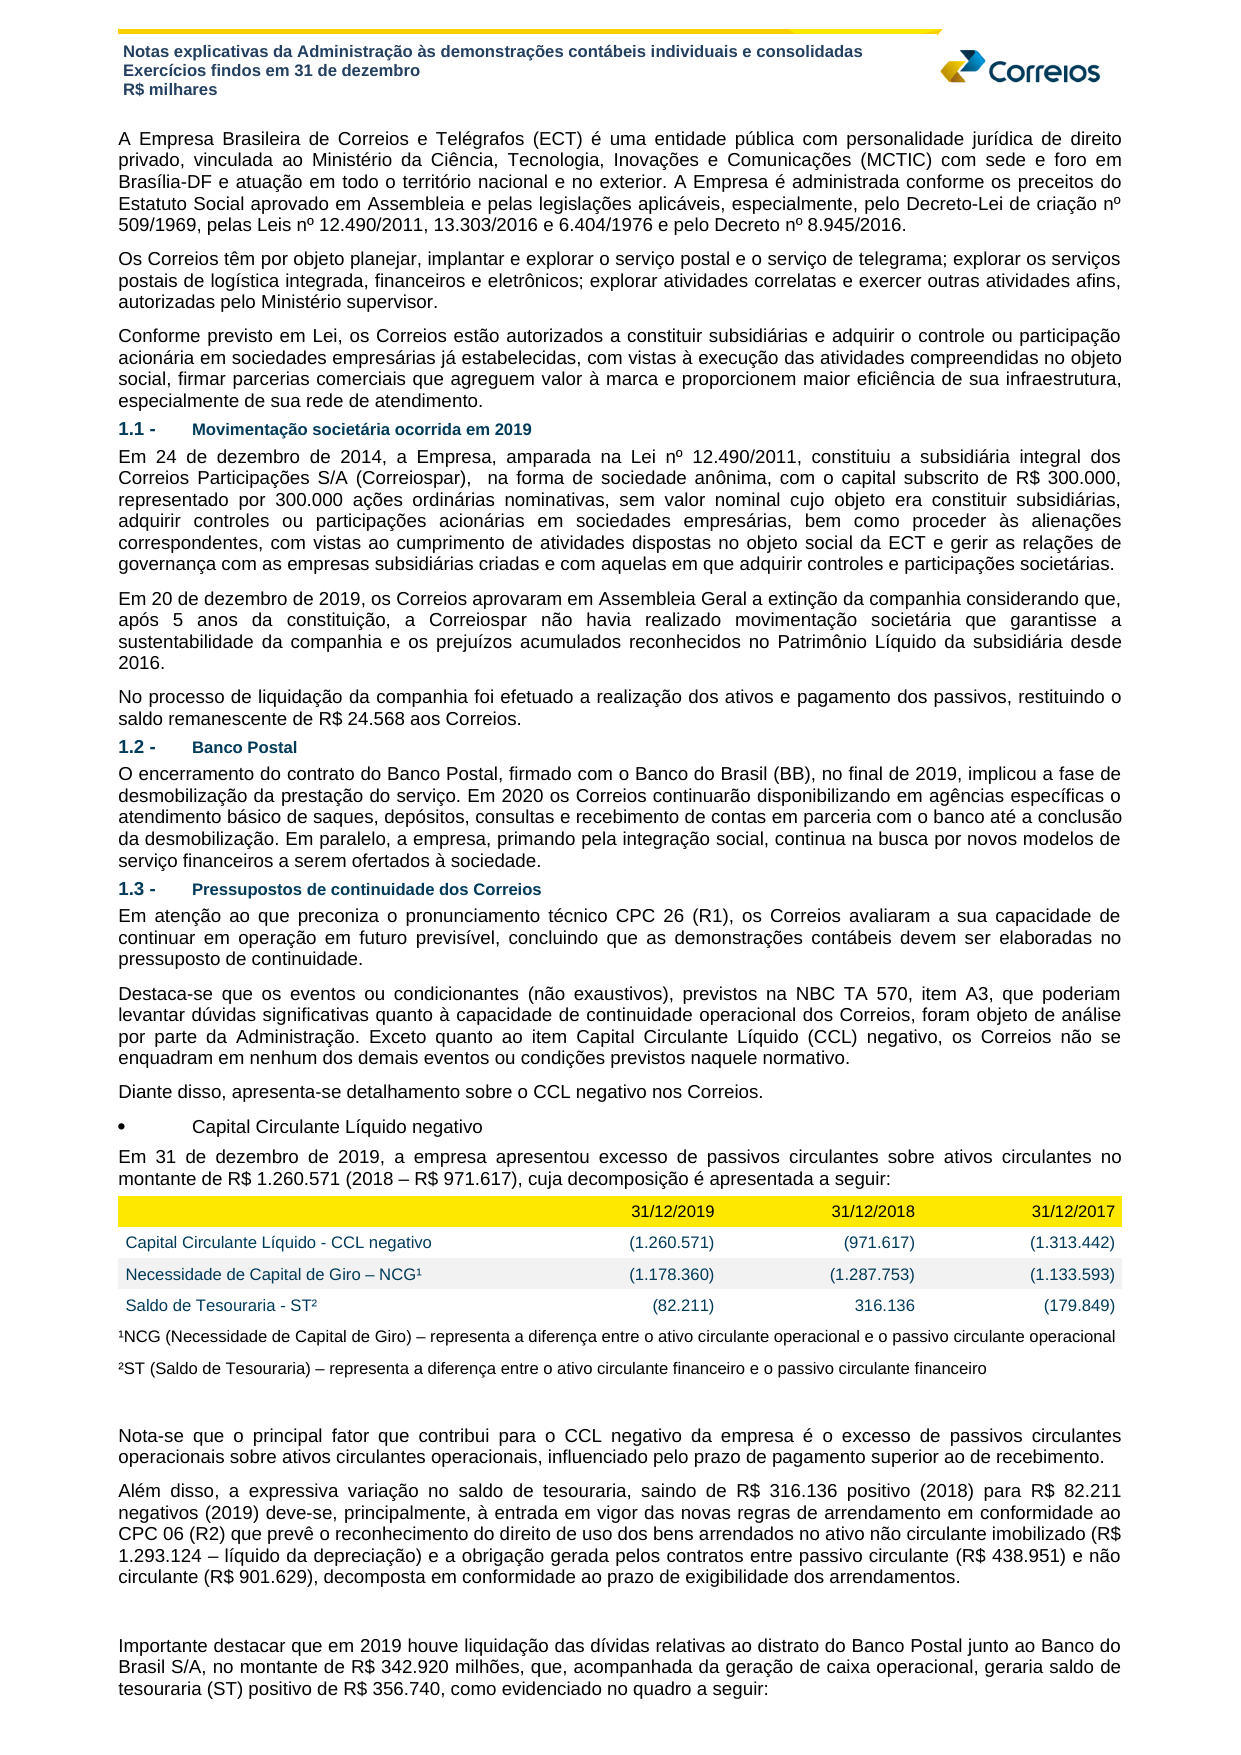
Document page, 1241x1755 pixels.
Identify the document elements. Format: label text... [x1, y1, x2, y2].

table_cell (1.260.571) [521, 1227, 722, 1258]
text ²ST (Saldo de Tesouraria) – representa a diferença entre o ativo circulante financeiro e o passivo circulante financeiro [118, 1359, 1122, 1378]
table_header 31/12/2019 [521, 1196, 722, 1227]
text A Empresa Brasileira de Correios e Telégrafos (ECT) é uma entidade pública com personalidade jurídica de direito privado, vinculada ao Ministério da Ciência, Tecnologia, Inovações e Comunicações (MCTIC) com sede e foro em Brasília-DF e atuação em todo o território nacional e no exterior. A Empresa é administrada conforme os preceitos do Estatuto Social aprovado em Assembleia e pelas legislações aplicáveis, especialmente, pelo Decreto-Lei de criação nº 509/1969, pelas Leis nº 12.490/2011, 13.303/2016 e 6.404/1976 e pelo Decreto nº 8.945/2016. [118, 128, 1122, 235]
table_cell (1.287.753) [722, 1258, 922, 1289]
text Em atenção ao que preconiza o pronunciamento técnico CPC 26 (R1), os Correios avaliaram a sua capacidade de continuar em operação em futuro previsível, concluindo que as demonstrações contábeis devem ser elaboradas no pressuposto de continuidade. [118, 905, 1122, 970]
list Em 20 de dezembro de 2019, os Correios aprovaram em Assembleia Geral a extinção da companhia considerando que, após 5 anos da constituição, a Correiospar não havia realizado movimentação societária que garantisse a sustentabilidade da companhia e os prejuízos acumulados reconhecidos no Patrimônio Líquido da subsidiária desde 2016. [118, 587, 1122, 673]
text Nota-se que o principal fator que contribui para o CCL negativo da empresa é o excesso de passivos circulantes operacionais sobre ativos circulantes operacionais, influenciado pelo prazo de pagamento superior ao de recebimento. [118, 1424, 1122, 1467]
text Diante disso, apresenta-se detalhamento sobre o CCL negativo nos Correios. [118, 1081, 1122, 1103]
table_cell (82.211) [521, 1290, 722, 1321]
list No processo de liquidação da companhia foi efetuado a realização dos ativos e pagamento dos passivos, restituindo o saldo remanescente de R$ 24.568 aos Correios. [118, 686, 1122, 729]
table_header [118, 1196, 521, 1227]
table_cell (1.133.593) [922, 1258, 1122, 1289]
text Além disso, a expressiva variação no saldo de tesouraria, saindo de R$ 316.136 positivo (2018) para R$ 82.211 negativos (2019) deve-se, principalmente, à entrada em vigor das novas regras de arrendamento em conformidade ao CPC 06 (R2) que prevê o reconhecimento do direito de uso dos bens arrendados no ativo não circulante imobilizado (R$ 1.293.124 – líquido da depreciação) e a obrigação gerada pelos contratos entre passivo circulante (R$ 438.951) e não circulante (R$ 901.629), decomposta em conformidade ao prazo de exigibilidade dos arrendamentos. [118, 1480, 1122, 1588]
table_cell (1.313.442) [922, 1227, 1122, 1258]
list Capital Circulante Líquido negativo [118, 1109, 1122, 1140]
text ¹NCG (Necessidade de Capital de Giro) – representa a diferença entre o ativo circulante operacional e o passivo circulante operacional [118, 1327, 1122, 1346]
list O encerramento do contrato do Banco Postal, firmado com o Banco do Brasil (BB), no final de 2019, implicou a fase de desmobilização da prestação do serviço. Em 2020 os Correios continuarão disponibilizando em agências específicas o atendimento básico de saques, depósitos, consultas e recebimento de contas em parceria com o banco até a conclusão da desmobilização. Em paralelo, a empresa, primando pela integração social, continua na busca por novos modelos de serviço financeiros a serem ofertados à sociedade. [118, 763, 1122, 871]
subtitle Pressupostos de continuidade dos Correios [118, 877, 1122, 899]
table_header 31/12/2018 [722, 1196, 922, 1227]
text Destaca-se que os eventos ou condicionantes (não exaustivos), previstos na NBC TA 570, item A3, que poderiam levantar dúvidas significativas quanto à capacidade de continuidade operacional dos Correios, foram objeto de análise por parte da Administração. Exceto quanto ao item Capital Circulante Líquido (CCL) negativo, os Correios não se enquadram em nenhum dos demais eventos ou condições previstos naquele normativo. [118, 982, 1122, 1068]
text Em 31 de dezembro de 2019, a empresa apresentou excesso de passivos circulantes sobre ativos circulantes no montante de R$ 1.260.571 (2018 – R$ 971.617), cuja decomposição é apresentada a seguir: [118, 1146, 1122, 1189]
subtitle Movimentação societária ocorrida em 2019 [118, 418, 1122, 439]
table_cell Necessidade de Capital de Giro – NCG¹ [118, 1258, 521, 1289]
table_cell Saldo de Tesouraria - ST² [118, 1290, 521, 1321]
text Conforme previsto em Lei, os Correios estão autorizados a constituir subsidiárias e adquirir o controle ou participação acionária em sociedades empresárias já estabelecidas, com vistas à execução das atividades compreendidas no objeto social, firmar parcerias comerciais que agreguem valor à marca e proporcionem maior eficiência de sua infraestrutura, especialmente de sua rede de atendimento. [118, 325, 1122, 411]
subtitle INFORMAÇÕES GERAIS [937, 103, 1122, 121]
text Importante destacar que em 2019 houve liquidação das dívidas relativas ao distrato do Banco Postal junto ao Banco do Brasil S/A, no montante de R$ 342.920 milhões, que, acompanhada da geração de caixa operacional, geraria saldo de tesouraria (ST) positivo de R$ 356.740, como evidenciado no quadro a seguir: [118, 1634, 1122, 1699]
table_header 31/12/2017 [922, 1196, 1122, 1227]
subtitle Banco Postal [118, 735, 1122, 757]
table_cell 316.136 [722, 1290, 922, 1321]
table_cell (971.617) [722, 1227, 922, 1258]
table_cell (179.849) [922, 1290, 1122, 1321]
table_cell (1.178.360) [521, 1258, 722, 1289]
table_cell Capital Circulante Líquido - CCL negativo [118, 1227, 521, 1258]
list Em 24 de dezembro de 2014, a Empresa, amparada na Lei nº 12.490/2011, constituiu a subsidiária integral dos Correios Participações S/A (Correiospar), na forma de sociedade anônima, com o capital subscrito de R$ 300.000, representado por 300.000 ações ordinárias nominativas, sem valor nominal cujo objeto era constituir subsidiárias, adquirir controles ou participações acionárias em sociedades empresárias, bem como proceder às alienações correspondentes, com vistas ao cumprimento de atividades dispostas no objeto social da ECT e gerir as relações de governança com as empresas subsidiárias criadas e com aquelas em que adquirir controles e participações societárias. [118, 445, 1122, 575]
text Os Correios têm por objeto planejar, implantar e explorar o serviço postal e o serviço de telegrama; explorar os serviços postais de logística integrada, financeiros e eletrônicos; explorar atividades correlatas e exercer outras atividades afins, autorizadas pelo Ministério supervisor. [118, 248, 1122, 313]
